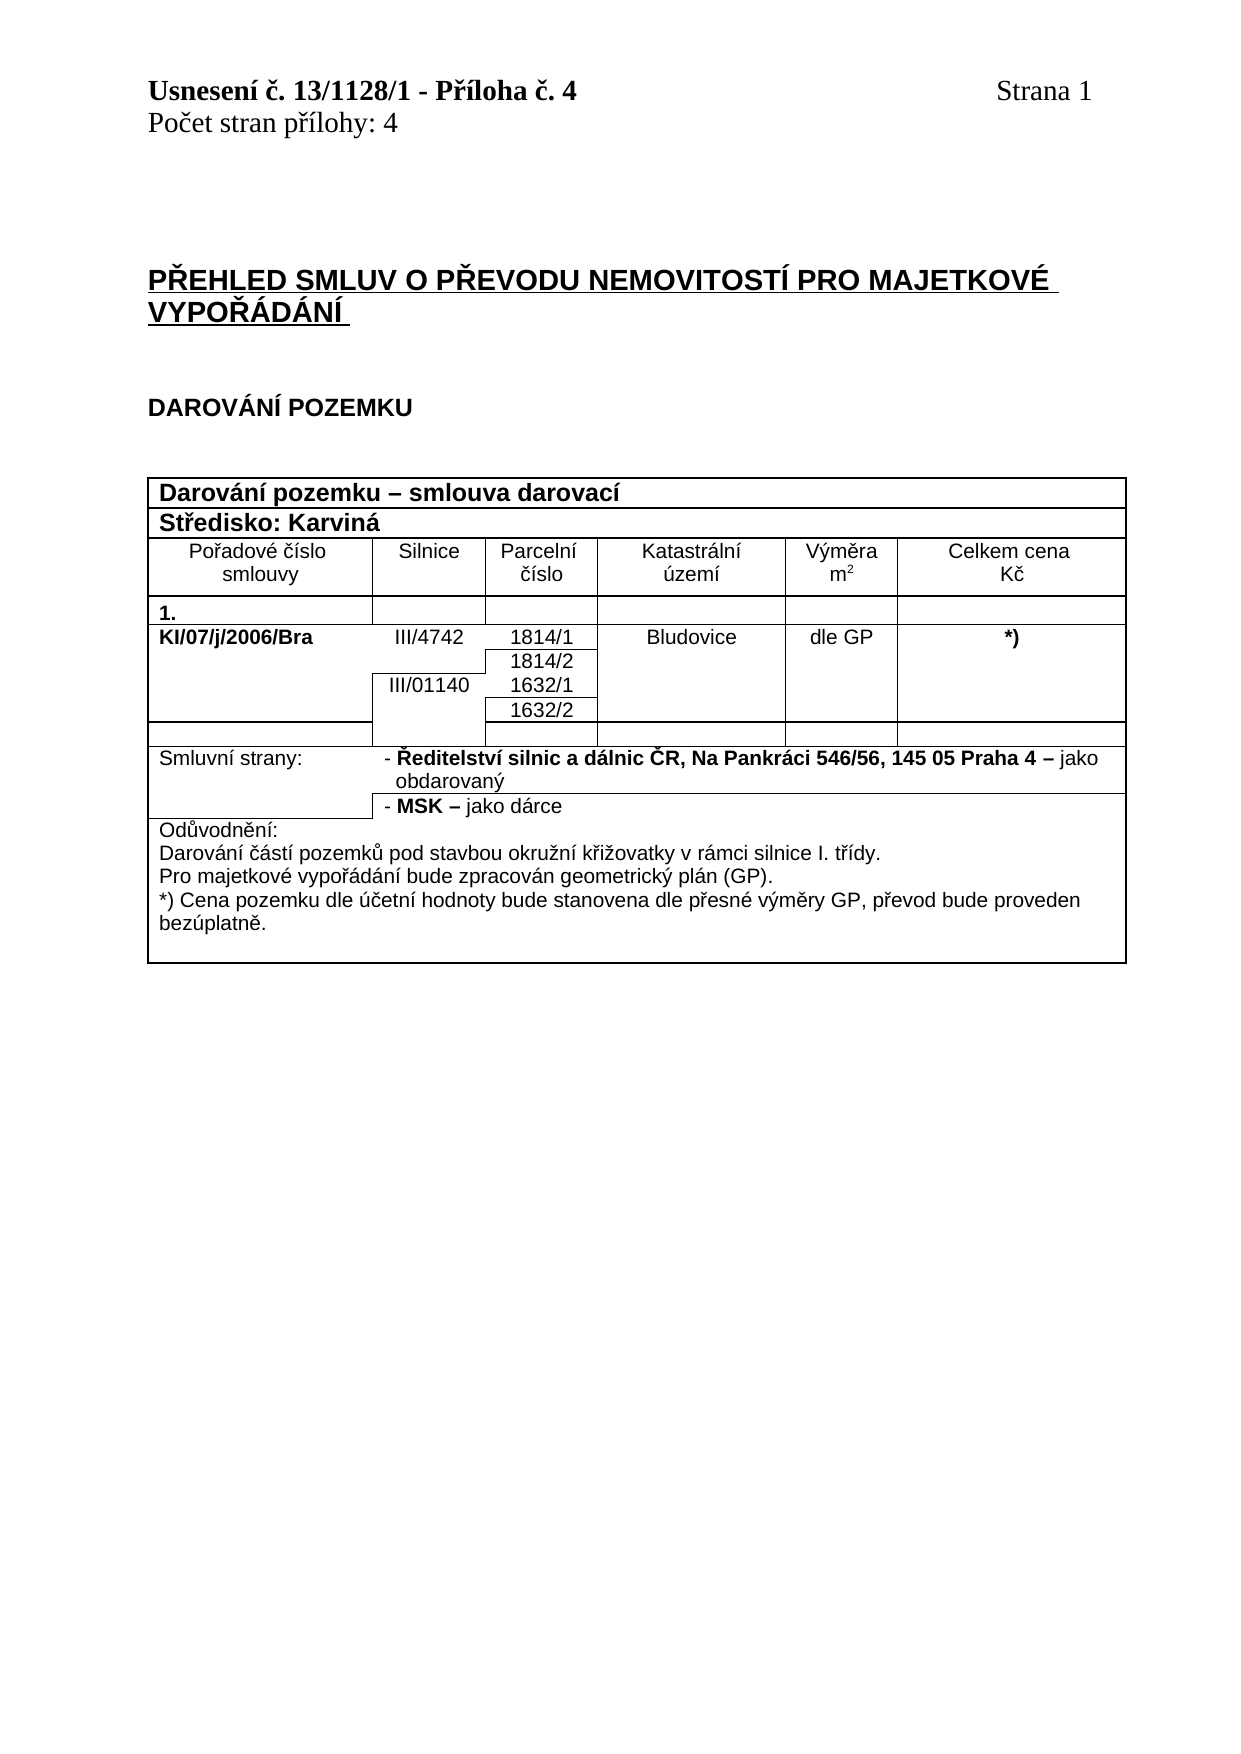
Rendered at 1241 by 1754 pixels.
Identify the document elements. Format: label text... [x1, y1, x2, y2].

table_cell Středisko: Karviná [149, 509, 1125, 537]
table_cell [598, 723, 785, 746]
table_cell KI/07/j/2006/Bra [149, 625, 373, 721]
text PŘEHLED SMLUV O PŘEVODU NEMOVITOSTÍ PRO MAJETKOVÉ VYPOŘÁDÁNÍ [148, 263, 1092, 329]
table_cell [898, 597, 1125, 624]
table_cell [598, 597, 785, 624]
table_cell 1. [149, 597, 372, 624]
table_cell Výměra m2 [786, 539, 897, 594]
table_cell Bludovice [598, 625, 785, 721]
table_cell Silnice [373, 539, 485, 594]
table_cell III/01140 [373, 674, 485, 721]
table_header - Ředitelství silnic a dálnic ČR, Na Pankráci 546/56, 145 05 Praha 4 – jako obdarovaný [373, 747, 1125, 793]
table_header Darování pozemku – smlouva darovací [149, 479, 1125, 507]
table_cell dle GP [786, 625, 897, 721]
table_header 1632/1 [485, 673, 597, 697]
table_cell 1632/2 [486, 698, 597, 721]
table_cell [486, 597, 597, 624]
table_cell Pořadové číslo smlouvy [149, 539, 372, 594]
table_cell 1814/2 [486, 650, 597, 673]
table_cell [786, 597, 897, 624]
table_cell [149, 723, 372, 746]
table_cell Parcelní číslo [486, 539, 597, 594]
table_cell *) [898, 625, 1125, 721]
table_cell [898, 723, 1125, 746]
table_cell Katastrální území [598, 539, 785, 594]
table_cell [373, 721, 485, 746]
table_header 1814/1 [485, 625, 597, 648]
table_cell Celkem cena Kč [898, 539, 1125, 594]
table_cell [373, 597, 485, 624]
table_cell [486, 723, 597, 746]
table_cell [786, 723, 897, 746]
text DAROVÁNÍ POZEMKU [148, 394, 1092, 422]
table_cell - MSK – jako dárce [373, 794, 1125, 817]
table_cell Odůvodnění: Darování částí pozemků pod stavbou okružní křižovatky v rámci silnice I. třídy. Pro majetkové vypořádání bude zpracován geometrický plán (GP). *) Cena pozemku dle účetní hodnoty bude stanovena dle přesné výměry GP, převod bude proveden bezúplatně. [149, 818, 1125, 962]
table_header III/4742 [373, 625, 485, 673]
table_cell Smluvní strany: [149, 747, 373, 817]
